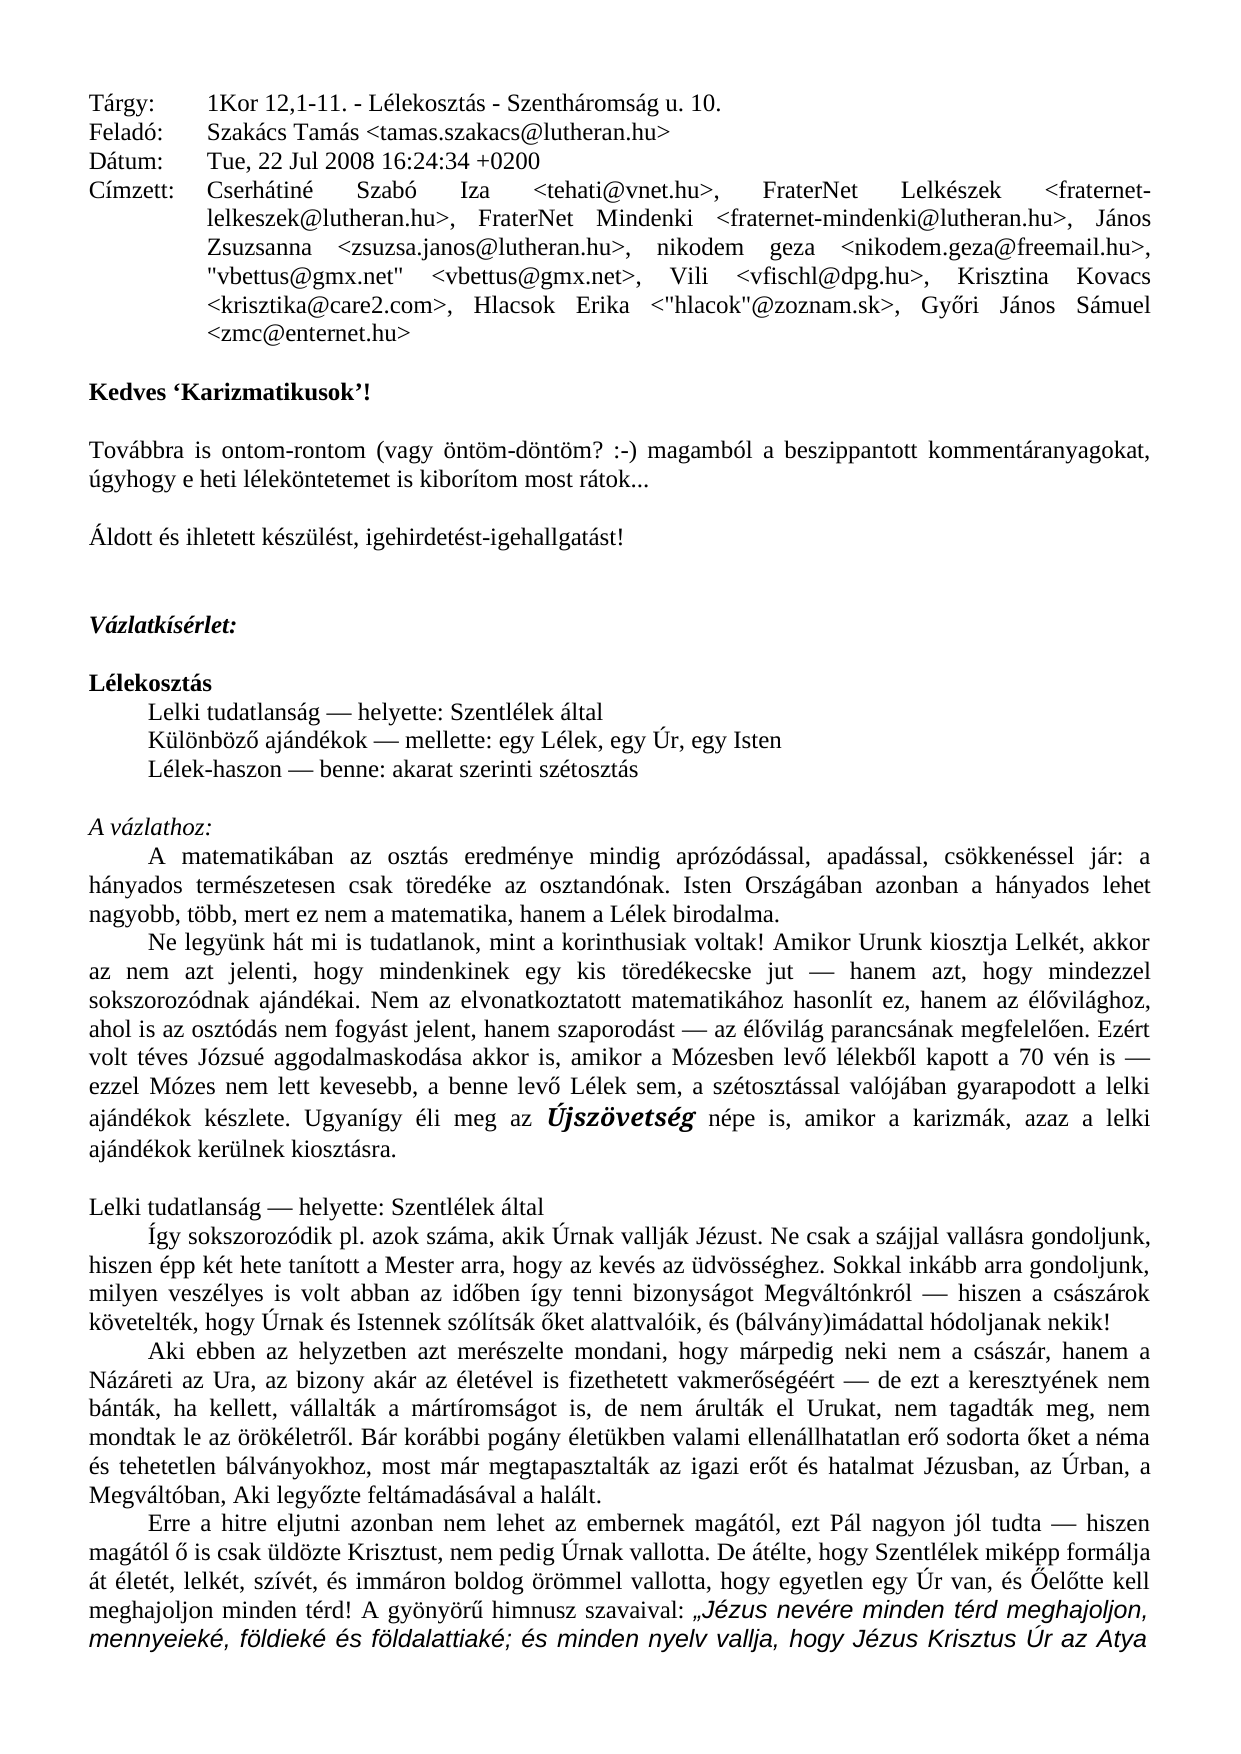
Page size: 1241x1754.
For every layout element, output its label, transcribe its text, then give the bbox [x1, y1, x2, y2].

text Erre a hitre eljutni azonban nem lehet az embernek magától, ezt Pál nagyon jól tudta ― hiszen magától ő is csak üldözte Krisztust, nem pedig Úrnak vallotta. De átélte, hogy Szentlélek miképp formálja át életét, lelkét, szívét, és immáron boldog örömmel vallotta, hogy egyetlen egy Úr van, és Őelőtte kell meghajoljon minden térd! A gyönyörű himnusz szavaival: „Jézus nevére minden térd meghajoljon, mennyeieké, földieké és földalattiaké; és minden nyelv vallja, hogy Jézus Krisztus Úr az Atya [88, 1508, 1152, 1652]
text Címzett: Cserhátiné Szabó Iza <tehati@vnet.hu>, FraterNet Lelkészek <fraternet-lelkeszek@lutheran.hu>, FraterNet Mindenki <fraternet-mindenki@lutheran.hu>, János Zsuzsanna <zsuzsa.janos@lutheran.hu>, nikodem geza <nikodem.geza@freemail.hu>, "vbettus@gmx.net" <vbettus@gmx.net>, Vili <vfischl@dpg.hu>, Krisztina Kovacs <krisztika@care2.com>, Hlacsok Erika <"hlacok"@zoznam.sk>, Győri János Sámuel <zmc@enternet.hu> [88, 175, 1152, 347]
text Lelki tudatlanság ― helyette: Szentlélek által [88, 697, 1152, 726]
subtitle Kedves ‘Karizmatikusok’! [88, 377, 1152, 406]
text Áldott és ihletett készülést, igehirdetést-igehallgatást! [88, 522, 1152, 551]
text Így sokszorozódik pl. azok száma, akik Úrnak vallják Jézust. Ne csak a szájjal vallásra gondoljunk, hiszen épp két hete tanított a Mester arra, hogy az kevés az üdvösséghez. Sokkal inkább arra gondoljunk, milyen veszélyes is volt abban az időben így tenni bizonyságot Megváltónkról ― hiszen a császárok követelték, hogy Úrnak és Istennek szólítsák őket alattvalóik, és (bálvány)imádattal hódoljanak nekik! [88, 1221, 1152, 1336]
text Lelki tudatlanság ― helyette: Szentlélek által [88, 1192, 1152, 1221]
text Ne legyünk hát mi is tudatlanok, mint a korinthusiak voltak! Amikor Urunk kiosztja Lelkét, akkor az nem azt jelenti, hogy mindenkinek egy kis töredékecske jut ― hanem azt, hogy mindezzel sokszorozódnak ajándékai. Nem az elvonatkoztatott matematikához hasonlít ez, hanem az élővilághoz, ahol is az osztódás nem fogyást jelent, hanem szaporodást ― az élővilág parancsának megfelelően. Ezért volt téves Józsué aggodalmaskodása akkor is, amikor a Mózesben levő lélekből kapott a 70 vén is ― ezzel Mózes nem lett kevesebb, a benne levő Lélek sem, a szétosztással valójában gyarapodott a lelki ajándékok készlete. Ugyanígy éli meg az Újszövetség népe is, amikor a karizmák, azaz a lelki ajándékok kerülnek kiosztásra. [88, 927, 1152, 1163]
text Lélek-haszon ― benne: akarat szerinti szétosztás [88, 754, 1152, 783]
text Különböző ajándékok ― mellette: egy Lélek, egy Úr, egy Isten [88, 726, 1152, 754]
text Vázlatkísérlet: [88, 610, 1152, 638]
text Lélekosztás [88, 668, 1152, 697]
text Továbbra is ontom-rontom (vagy öntöm-döntöm? :-) magamból a beszippantott kommentáranyagokat, úgyhogy e heti léleköntetemet is kiborítom most rátok... [88, 435, 1152, 492]
text Dátum: Tue, 22 Jul 2008 16:24:34 +0200 [88, 146, 1152, 175]
text A matematikában az osztás eredménye mindig aprózódással, apadással, csökkenéssel jár: a hányados természetesen csak töredéke az osztandónak. Isten Országában azonban a hányados lehet nagyobb, több, mert ez nem a matematika, hanem a Lélek birodalma. [88, 841, 1152, 927]
text Aki ebben az helyzetben azt merészelte mondani, hogy márpedig neki nem a császár, hanem a Názáreti az Ura, az bizony akár az életével is fizethetett vakmerőségéért ― de ezt a keresztyének nem bánták, ha kellett, vállalták a mártíromságot is, de nem árulták el Urukat, nem tagadták meg, nem mondtak le az örökéletről. Bár korábbi pogány életükben valami ellenállhatatlan erő sodorta őket a néma és tehetetlen bálványokhoz, most már megtapasztalták az igazi erőt és hatalmat Jézusban, az Úrban, a Megváltóban, Aki legyőzte feltámadásával a halált. [88, 1336, 1152, 1508]
text A vázlathoz: [88, 812, 1152, 841]
text Tárgy: 1Kor 12,1-11. - Lélekosztás - Szentháromság u. 10. [88, 88, 1152, 117]
text Feladó: Szakács Tamás <tamas.szakacs@lutheran.hu> [88, 117, 1152, 146]
